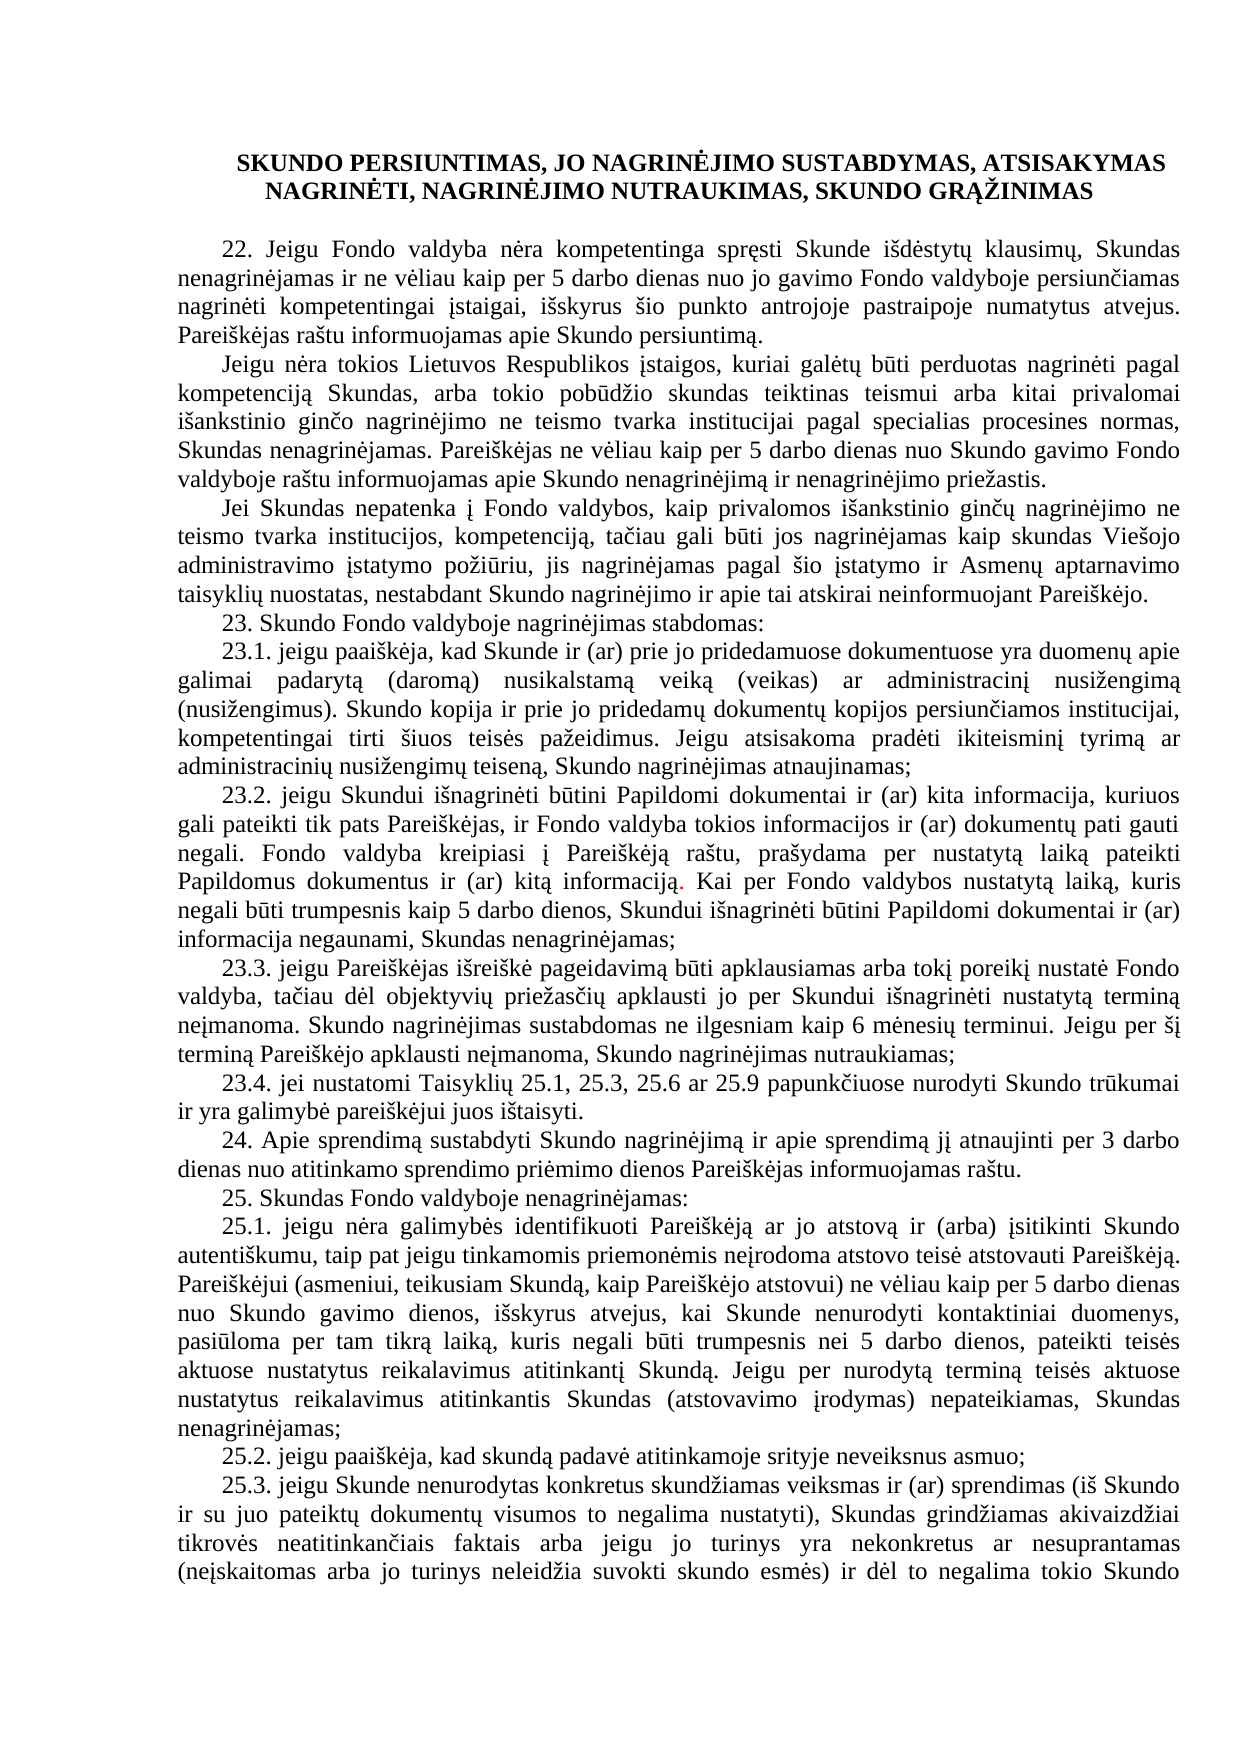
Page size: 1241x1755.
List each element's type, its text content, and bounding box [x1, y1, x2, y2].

text Jeigu nėra tokios Lietuvos Respublikos įstaigos, kuriai galėtų būti perduotas nagrinėti pagal kompetenciją Skundas, arba tokio pobūdžio skundas teiktinas teismui arba kitai privalomai išankstinio ginčo nagrinėjimo ne teismo tvarka institucijai pagal specialias procesines normas, Skundas nenagrinėjamas. Pareiškėjas ne vėliau kaip per 5 darbo dienas nuo Skundo gavimo Fondo valdyboje raštu informuojamas apie Skundo nenagrinėjimą ir nenagrinėjimo priežastis. [177, 349, 1181, 493]
text 23.3. jeigu Pareiškėjas išreiškė pageidavimą būti apklausiamas arba tokį poreikį nustatė Fondo valdyba, tačiau dėl objektyvių priežasčių apklausti jo per Skundui išnagrinėti nustatytą terminą neįmanoma. Skundo nagrinėjimas sustabdomas ne ilgesniam kaip 6 mėnesių terminui. Jeigu per šį terminą Pareiškėjo apklausti neįmanoma, Skundo nagrinėjimas nutraukiamas; [177, 953, 1181, 1068]
text 25.2. jeigu paaiškėja, kad skundą padavė atitinkamoje srityje neveiksnus asmuo; [177, 1441, 1181, 1470]
text SKUNDO PERSIUNTIMAS, JO NAGRINĖJIMO SUSTABDYMAS, ATSISAKYMAS NAGRINĖTI, NAGRINĖJIMO NUTRAUKIMAS, SKUNDO GRĄŽINIMAS [177, 148, 1181, 205]
text Jei Skundas nepatenka į Fondo valdybos, kaip privalomos išankstinio ginčų nagrinėjimo ne teismo tvarka institucijos, kompetenciją, tačiau gali būti jos nagrinėjamas kaip skundas Viešojo administravimo įstatymo požiūriu, jis nagrinėjamas pagal šio įstatymo ir Asmenų aptarnavimo taisyklių nuostatas, nestabdant Skundo nagrinėjimo ir apie tai atskirai neinformuojant Pareiškėjo. [177, 493, 1181, 608]
text 25.3. jeigu Skunde nenurodytas konkretus skundžiamas veiksmas ir (ar) sprendimas (iš Skundo ir su juo pateiktų dokumentų visumos to negalima nustatyti), Skundas grindžiamas akivaizdžiai tikrovės neatitinkančiais faktais arba jeigu jo turinys yra nekonkretus ar nesuprantamas (neįskaitomas arba jo turinys neleidžia suvokti skundo esmės) ir dėl to negalima tokio Skundo [177, 1470, 1181, 1585]
text 25. Skundas Fondo valdyboje nenagrinėjamas: [177, 1183, 1181, 1211]
text 23.4. jei nustatomi Taisyklių 25.1, 25.3, 25.6 ar 25.9 papunkčiuose nurodyti Skundo trūkumai ir yra galimybė pareiškėjui juos ištaisyti. [177, 1068, 1181, 1125]
text 24. Apie sprendimą sustabdyti Skundo nagrinėjimą ir apie sprendimą jį atnaujinti per 3 darbo dienas nuo atitinkamo sprendimo priėmimo dienos Pareiškėjas informuojamas raštu. [177, 1125, 1181, 1183]
text 23.2. jeigu Skundui išnagrinėti būtini Papildomi dokumentai ir (ar) kita informacija, kuriuos gali pateikti tik pats Pareiškėjas, ir Fondo valdyba tokios informacijos ir (ar) dokumentų pati gauti negali. Fondo valdyba kreipiasi į Pareiškėją raštu, prašydama per nustatytą laiką pateikti Papildomus dokumentus ir (ar) kitą informaciją. Kai per Fondo valdybos nustatytą laiką, kuris negali būti trumpesnis kaip 5 darbo dienos, Skundui išnagrinėti būtini Papildomi dokumentai ir (ar) informacija negaunami, Skundas nenagrinėjamas; [177, 780, 1181, 953]
text 25.1. jeigu nėra galimybės identifikuoti Pareiškėją ar jo atstovą ir (arba) įsitikinti Skundo autentiškumu, taip pat jeigu tinkamomis priemonėmis neįrodoma atstovo teisė atstovauti Pareiškėją. Pareiškėjui (asmeniui, teikusiam Skundą, kaip Pareiškėjo atstovui) ne vėliau kaip per 5 darbo dienas nuo Skundo gavimo dienos, išskyrus atvejus, kai Skunde nenurodyti kontaktiniai duomenys, pasiūloma per tam tikrą laiką, kuris negali būti trumpesnis nei 5 darbo dienos, pateikti teisės aktuose nustatytus reikalavimus atitinkantį Skundą. Jeigu per nurodytą terminą teisės aktuose nustatytus reikalavimus atitinkantis Skundas (atstovavimo įrodymas) nepateikiamas, Skundas nenagrinėjamas; [177, 1211, 1181, 1441]
text 23. Skundo Fondo valdyboje nagrinėjimas stabdomas: [177, 608, 1181, 636]
text 23.1. jeigu paaiškėja, kad Skunde ir (ar) prie jo pridedamuose dokumentuose yra duomenų apie galimai padarytą (daromą) nusikalstamą veiką (veikas) ar administracinį nusižengimą (nusižengimus). Skundo kopija ir prie jo pridedamų dokumentų kopijos persiunčiamos institucijai, kompetentingai tirti šiuos teisės pažeidimus. Jeigu atsisakoma pradėti ikiteisminį tyrimą ar administracinių nusižengimų teiseną, Skundo nagrinėjimas atnaujinamas; [177, 636, 1181, 780]
text 22. Jeigu Fondo valdyba nėra kompetentinga spręsti Skunde išdėstytų klausimų, Skundas nenagrinėjamas ir ne vėliau kaip per 5 darbo dienas nuo jo gavimo Fondo valdyboje persiunčiamas nagrinėti kompetentingai įstaigai, išskyrus šio punkto antrojoje pastraipoje numatytus atvejus. Pareiškėjas raštu informuojamas apie Skundo persiuntimą. [177, 234, 1181, 349]
